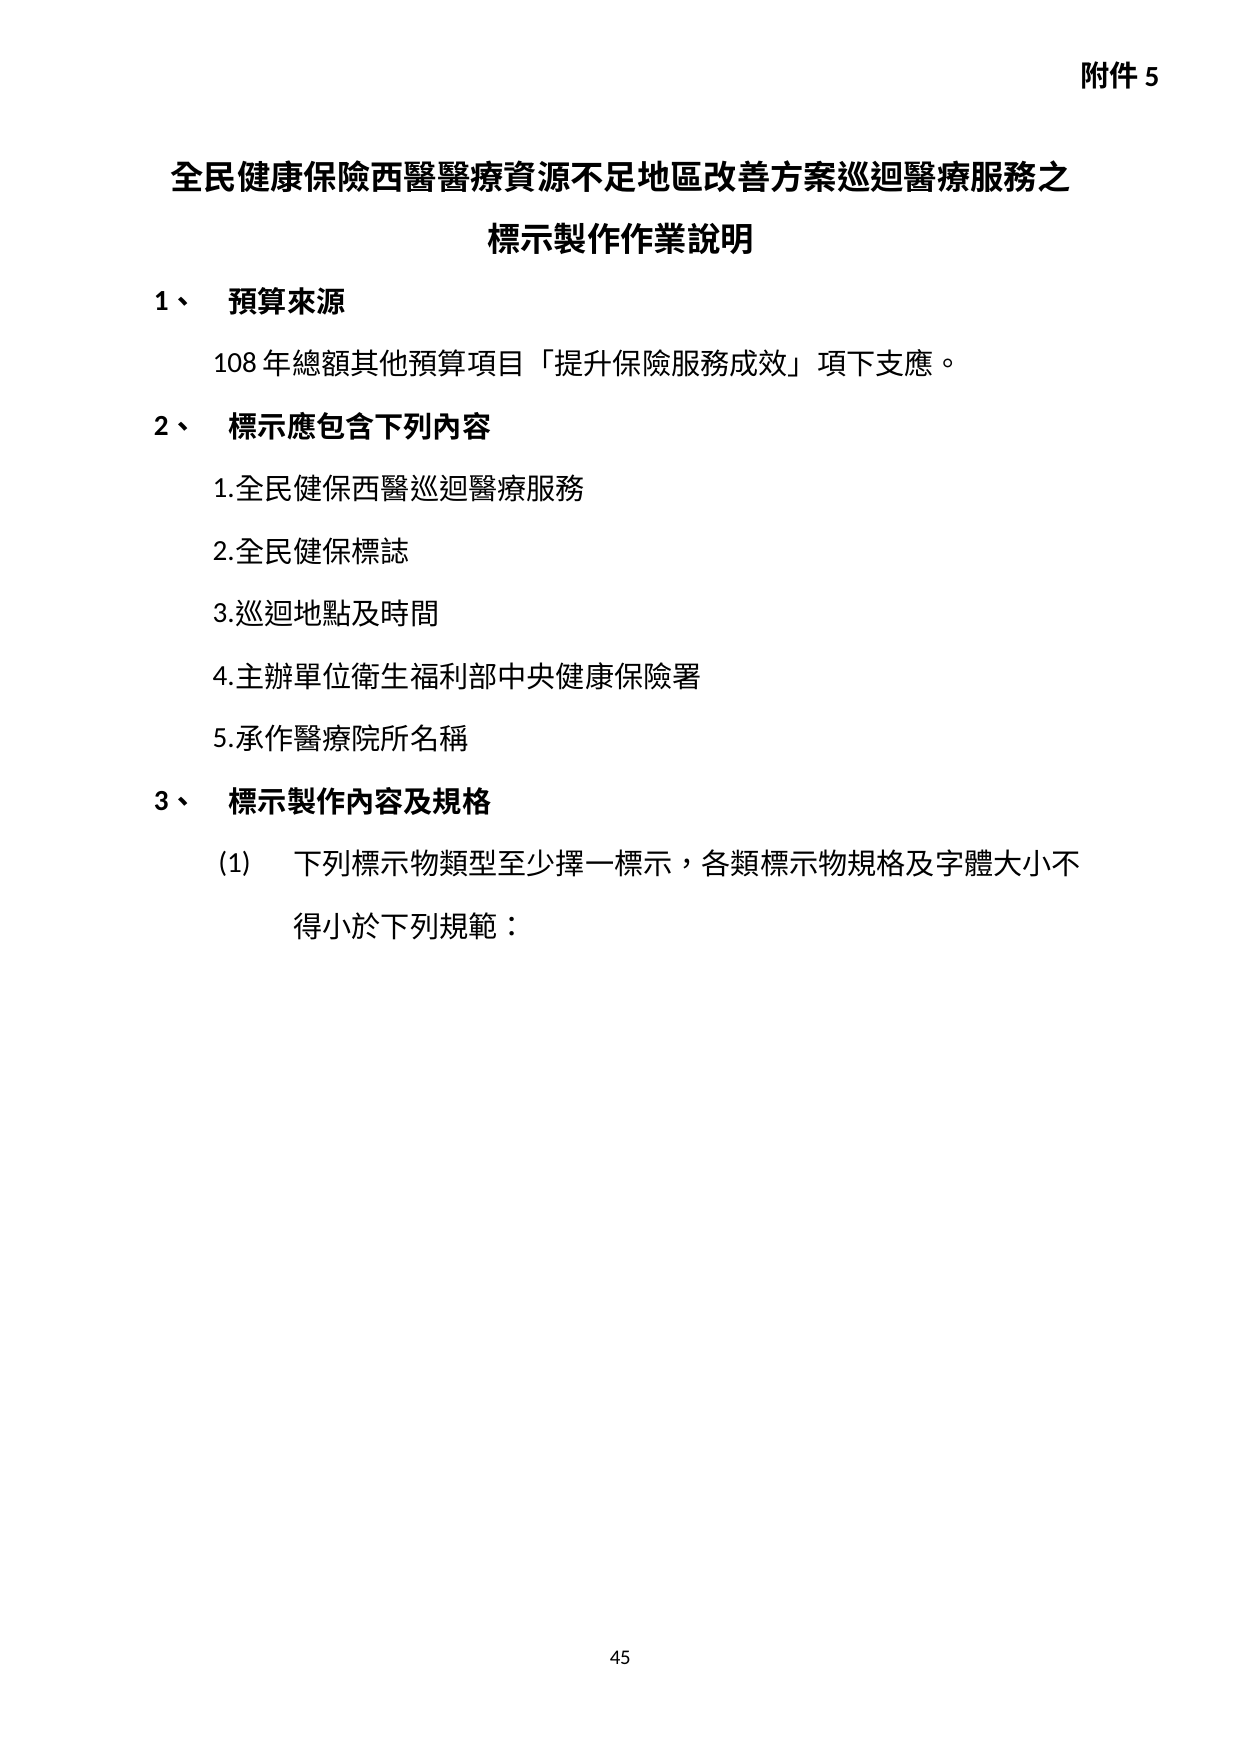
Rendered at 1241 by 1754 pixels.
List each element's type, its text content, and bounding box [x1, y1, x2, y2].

text 附件5 [1080, 52, 1177, 94]
list 標示應包含下列內容 [153, 383, 1087, 445]
text 4.主辦單位衛生福利部中央健康保險署 [212, 633, 1087, 695]
text 1.全民健保西醫巡迴醫療服務 [212, 445, 1087, 508]
text 108年總額其他預算項目「提升保險服務成效」項下支應。 [212, 320, 1087, 383]
text 5.承作醫療院所名稱 [212, 695, 1087, 758]
list 預算來源 [153, 258, 1087, 320]
list 標示製作內容及規格 [153, 758, 1087, 820]
text 3.巡迴地點及時間 [212, 570, 1087, 633]
text 全民健康保險西醫醫療資源不足地區改善方案巡迴醫療服務之標示製作作業說明 [153, 70, 1087, 258]
text 全民健康保險西醫醫療資源不足地區改善方案巡迴醫療服務之標示製作作業說明 [1065, 45, 1192, 120]
text 2.全民健保標誌 [212, 508, 1087, 570]
list 下列標示物類型至少擇一標示，各類標示物規格及字體大小不得小於下列規範： [218, 820, 1087, 945]
